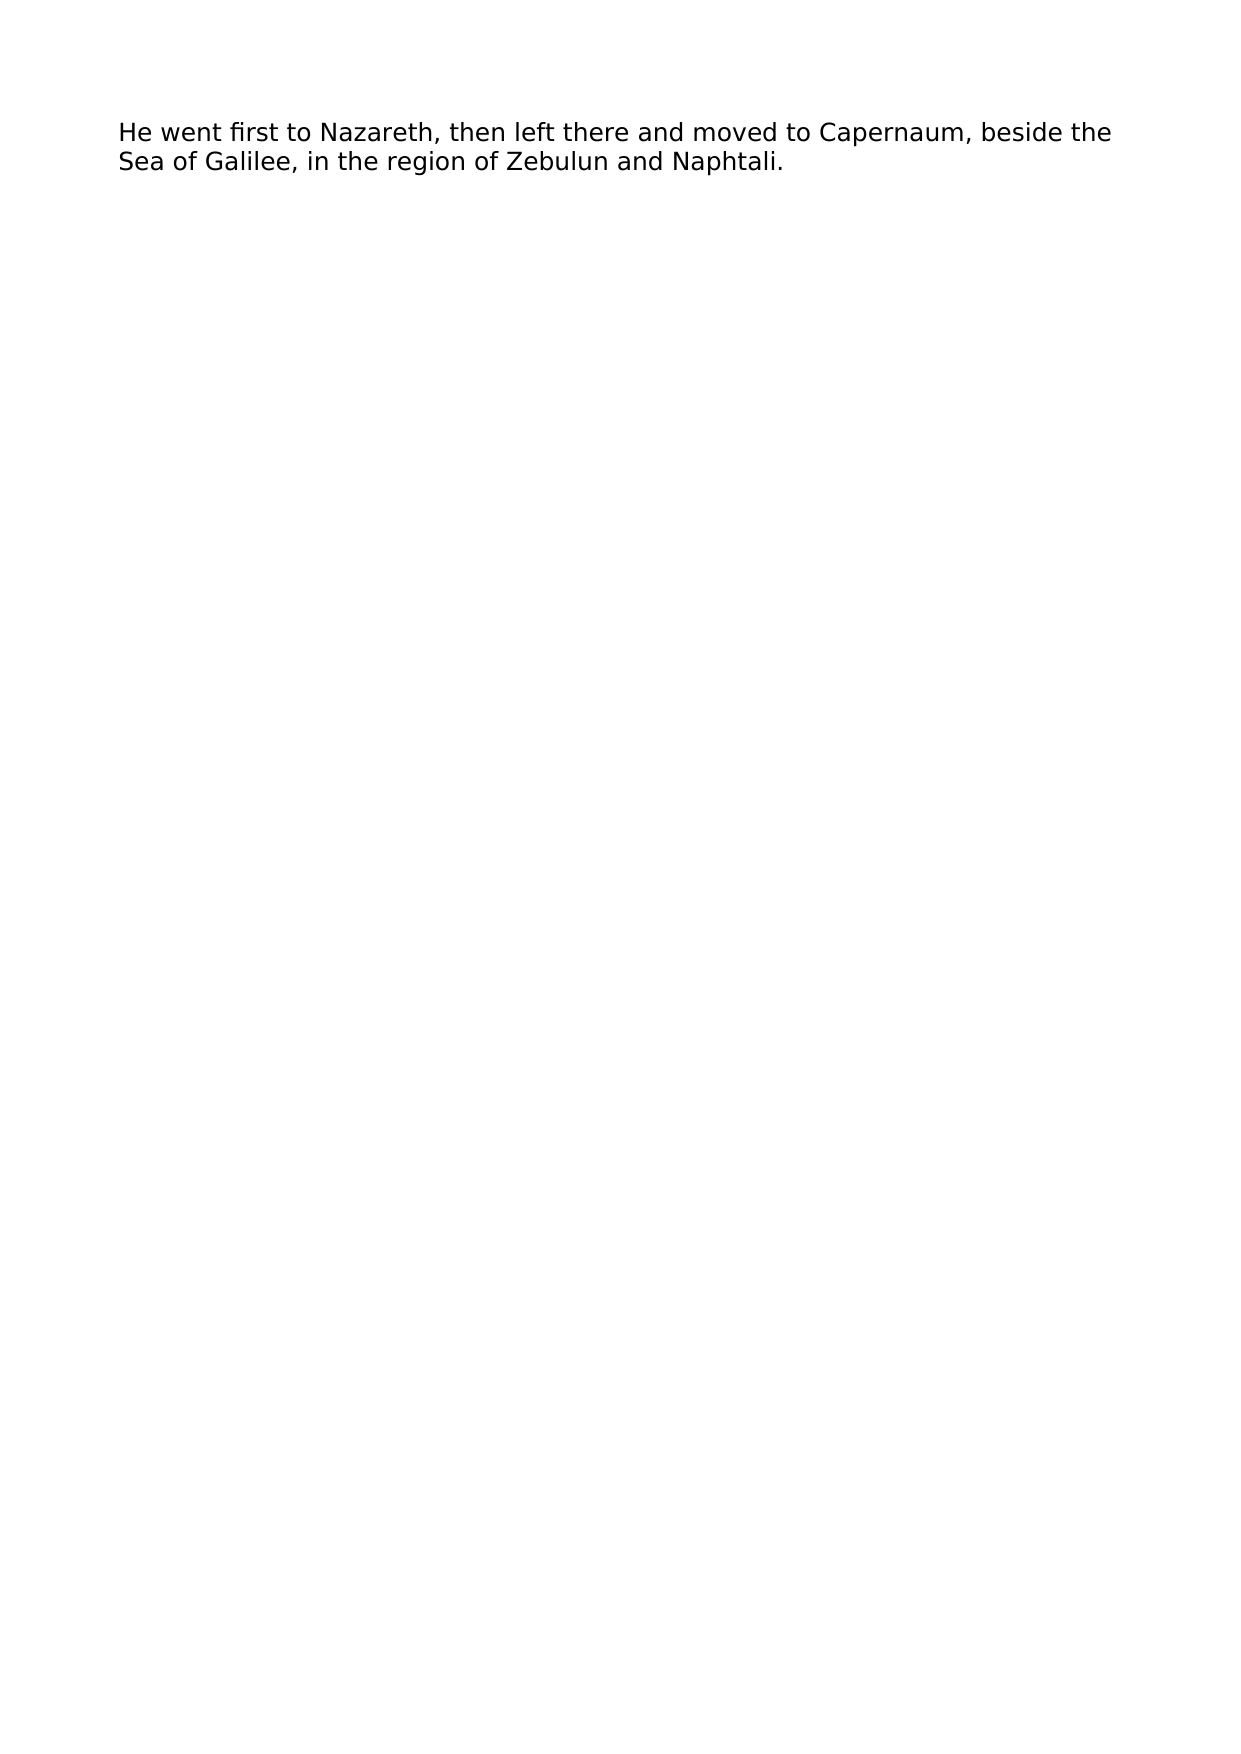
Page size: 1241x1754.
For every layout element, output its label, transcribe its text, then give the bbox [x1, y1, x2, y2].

text He went first to Nazareth, then left there and moved to Capernaum, beside the Sea of Galilee, in the region of Zebulun and Naphtali. [118, 118, 1122, 176]
